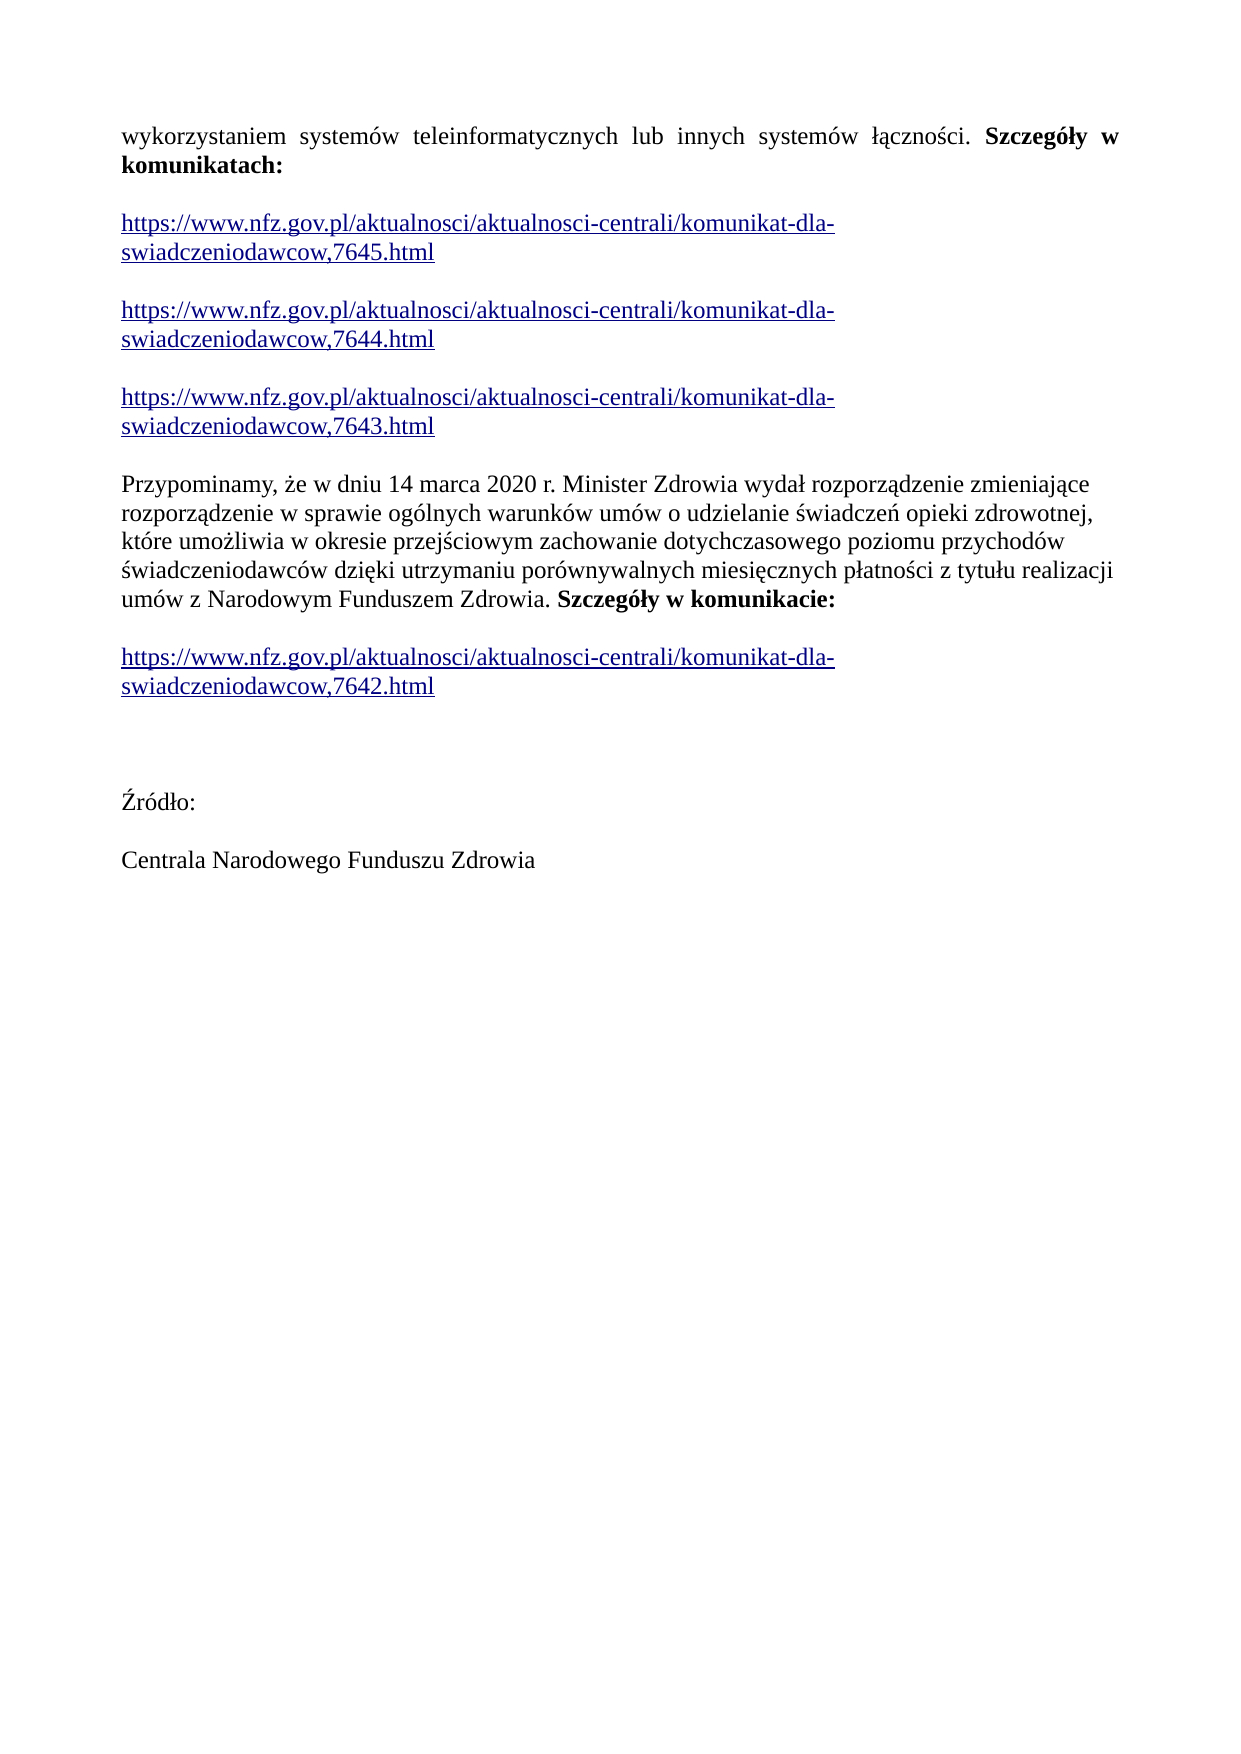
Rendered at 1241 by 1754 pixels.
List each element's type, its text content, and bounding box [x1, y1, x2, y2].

table_cell wykorzystaniem systemów teleinformatycznych lub innych systemów łączności. Szczegóły w komunikatach: https://www.nfz.gov.pl/aktualnosci/aktualnosci-centrali/komunikat-dla-swiadczeniodawcow,7645.html https://www.nfz.gov.pl/aktualnosci/aktualnosci-centrali/komunikat-dla-swiadczeniodawcow,7644.html https://www.nfz.gov.pl/aktualnosci/aktualnosci-centrali/komunikat-dla-swiadczeniodawcow,7643.html Przypominamy, że w dniu 14 marca 2020 r. Minister Zdrowia wydał rozporządzenie zmieniające rozporządzenie w sprawie ogólnych warunków umów o udzielanie świadczeń opieki zdrowotnej, które umożliwia w okresie przejściowym zachowanie dotychczasowego poziomu przychodów świadczeniodawców dzięki utrzymaniu porównywalnych miesięcznych płatności z tytułu realizacji umów z Narodowym Funduszem Zdrowia. Szczegóły w komunikacie: https://www.nfz.gov.pl/aktualnosci/aktualnosci-centrali/komunikat-dla-swiadczeniodawcow,7642.html Źródło: Centrala Narodowego Funduszu Zdrowia [118, 118, 1122, 907]
